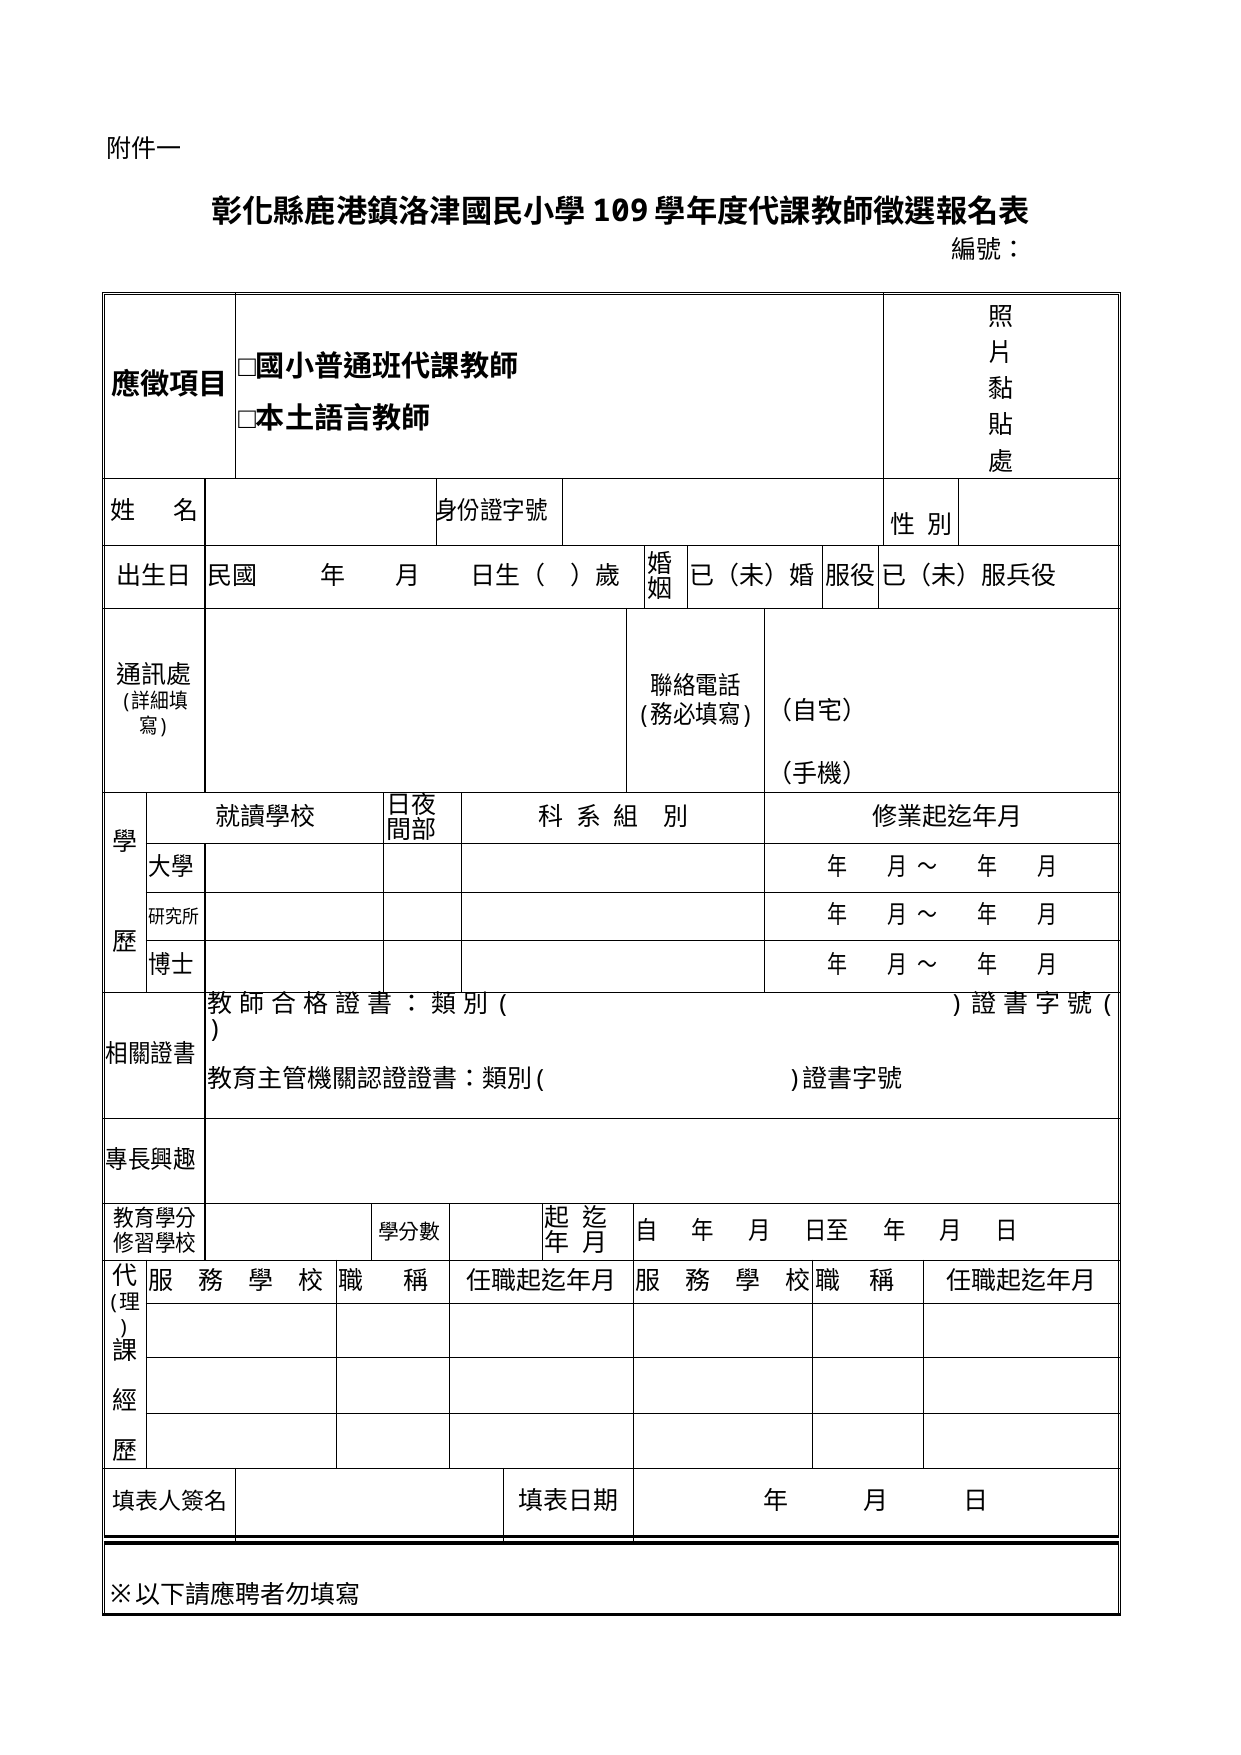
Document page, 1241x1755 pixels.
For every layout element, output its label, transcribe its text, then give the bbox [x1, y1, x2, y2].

table_cell [450, 1358, 633, 1413]
text 附件一 [106, 105, 1134, 167]
table_cell [462, 893, 764, 940]
table_cell [147, 1358, 336, 1413]
table_cell [634, 1414, 812, 1468]
table_cell 日夜 間部 [384, 793, 461, 843]
table_header □國小普通班代課教師 □本土語言教師 [236, 295, 883, 478]
table_cell 研究所 [147, 893, 204, 940]
table_cell 起 迄 年 月 [543, 1204, 633, 1259]
table_cell [337, 1414, 449, 1468]
table_cell 年 月 日 [634, 1469, 1118, 1535]
table_cell 任職起迄年月 [450, 1261, 633, 1303]
table_cell [147, 1304, 336, 1357]
table_header 照 片 黏 貼 處 [884, 295, 1118, 478]
table_cell 服 務 學 校 [147, 1261, 336, 1303]
table_cell 職 稱 [337, 1261, 449, 1303]
table_cell 科 系 組 別 [462, 793, 764, 843]
table_cell [924, 1358, 1118, 1413]
table_cell [206, 1204, 371, 1259]
table_cell 已（未）婚 [688, 546, 822, 608]
table_cell 姓 名 [105, 479, 204, 545]
table_cell 大學 [147, 844, 204, 892]
table_cell 年 月 ～ 年 月 [765, 941, 1118, 992]
table_cell 任職起迄年月 [924, 1261, 1118, 1303]
table_cell 就讀學校 [147, 793, 383, 843]
text 彰化縣鹿港鎮洛津國民小學109學年度代課教師徵選報名表 [106, 167, 1134, 230]
table_cell 聯絡電話 (務必填寫) [627, 609, 764, 792]
table_cell [206, 609, 626, 792]
table_cell 性 別 [884, 479, 958, 545]
table_cell [959, 479, 1118, 545]
table_cell [206, 941, 383, 992]
table_cell [462, 844, 764, 892]
table_cell 相關證書 [105, 993, 204, 1118]
table_cell 服役 [823, 546, 878, 608]
table_cell [206, 893, 383, 940]
table_cell [384, 941, 461, 992]
table_cell [563, 479, 883, 545]
table_cell 服 務 學 校 [634, 1261, 812, 1303]
table_cell [813, 1414, 923, 1468]
table_cell 出生日 [105, 546, 204, 608]
text 編號： [106, 230, 1134, 266]
table_cell 年 月 ～ 年 月 [765, 844, 1118, 892]
table_cell [236, 1469, 503, 1535]
table_cell [337, 1358, 449, 1413]
table_header 應徵項目 [105, 295, 235, 478]
table_cell [450, 1304, 633, 1357]
table_cell [634, 1304, 812, 1357]
table_cell 代 (理) 課 經 歷 [105, 1261, 146, 1468]
table_cell [813, 1358, 923, 1413]
table_cell [924, 1414, 1118, 1468]
table_cell [384, 844, 461, 892]
table_cell [634, 1358, 812, 1413]
table_cell [813, 1304, 923, 1357]
table_cell [384, 893, 461, 940]
table_cell 自 年 月 日至 年 月 日 [634, 1204, 1118, 1259]
table_cell ※以下請應聘者勿填寫 [105, 1545, 1118, 1613]
table_cell [147, 1414, 336, 1468]
table_cell （自宅） （手機） [765, 609, 1118, 792]
table_cell 職 稱 [813, 1261, 923, 1303]
table_cell [462, 941, 764, 992]
table_cell 博士 [147, 941, 204, 992]
table_cell 修業起迄年月 [765, 793, 1118, 843]
table_cell 通訊處 (詳細填寫) [105, 609, 204, 792]
table_cell [337, 1304, 449, 1357]
table_cell [206, 844, 383, 892]
table_cell 教師合格證書：類別( )證書字號( ) 教育主管機關認證證書：類別( )證書字號 [206, 993, 1118, 1118]
table_cell [450, 1414, 633, 1468]
table_cell [206, 1119, 1118, 1203]
table_cell 身份證字號 [437, 479, 562, 545]
table_cell 教育學分 修習學校 [105, 1204, 204, 1259]
table_cell 年 月 ～ 年 月 [765, 893, 1118, 940]
table_cell 婚 姻 [645, 546, 687, 608]
table_cell [450, 1204, 542, 1259]
table_cell 學 歷 [105, 793, 146, 992]
table_cell 填表人簽名 [105, 1469, 235, 1535]
table_cell [103, 1536, 235, 1541]
table_cell [206, 479, 436, 545]
table_cell 民國 年 月 日生（ ）歲 [206, 546, 644, 608]
table_cell 學分數 [372, 1204, 449, 1259]
table_cell 填表日期 [504, 1469, 633, 1535]
table_cell 已（未）服兵役 [879, 546, 1118, 608]
table_cell [924, 1304, 1118, 1357]
table_cell 專長興趣 [105, 1119, 204, 1203]
